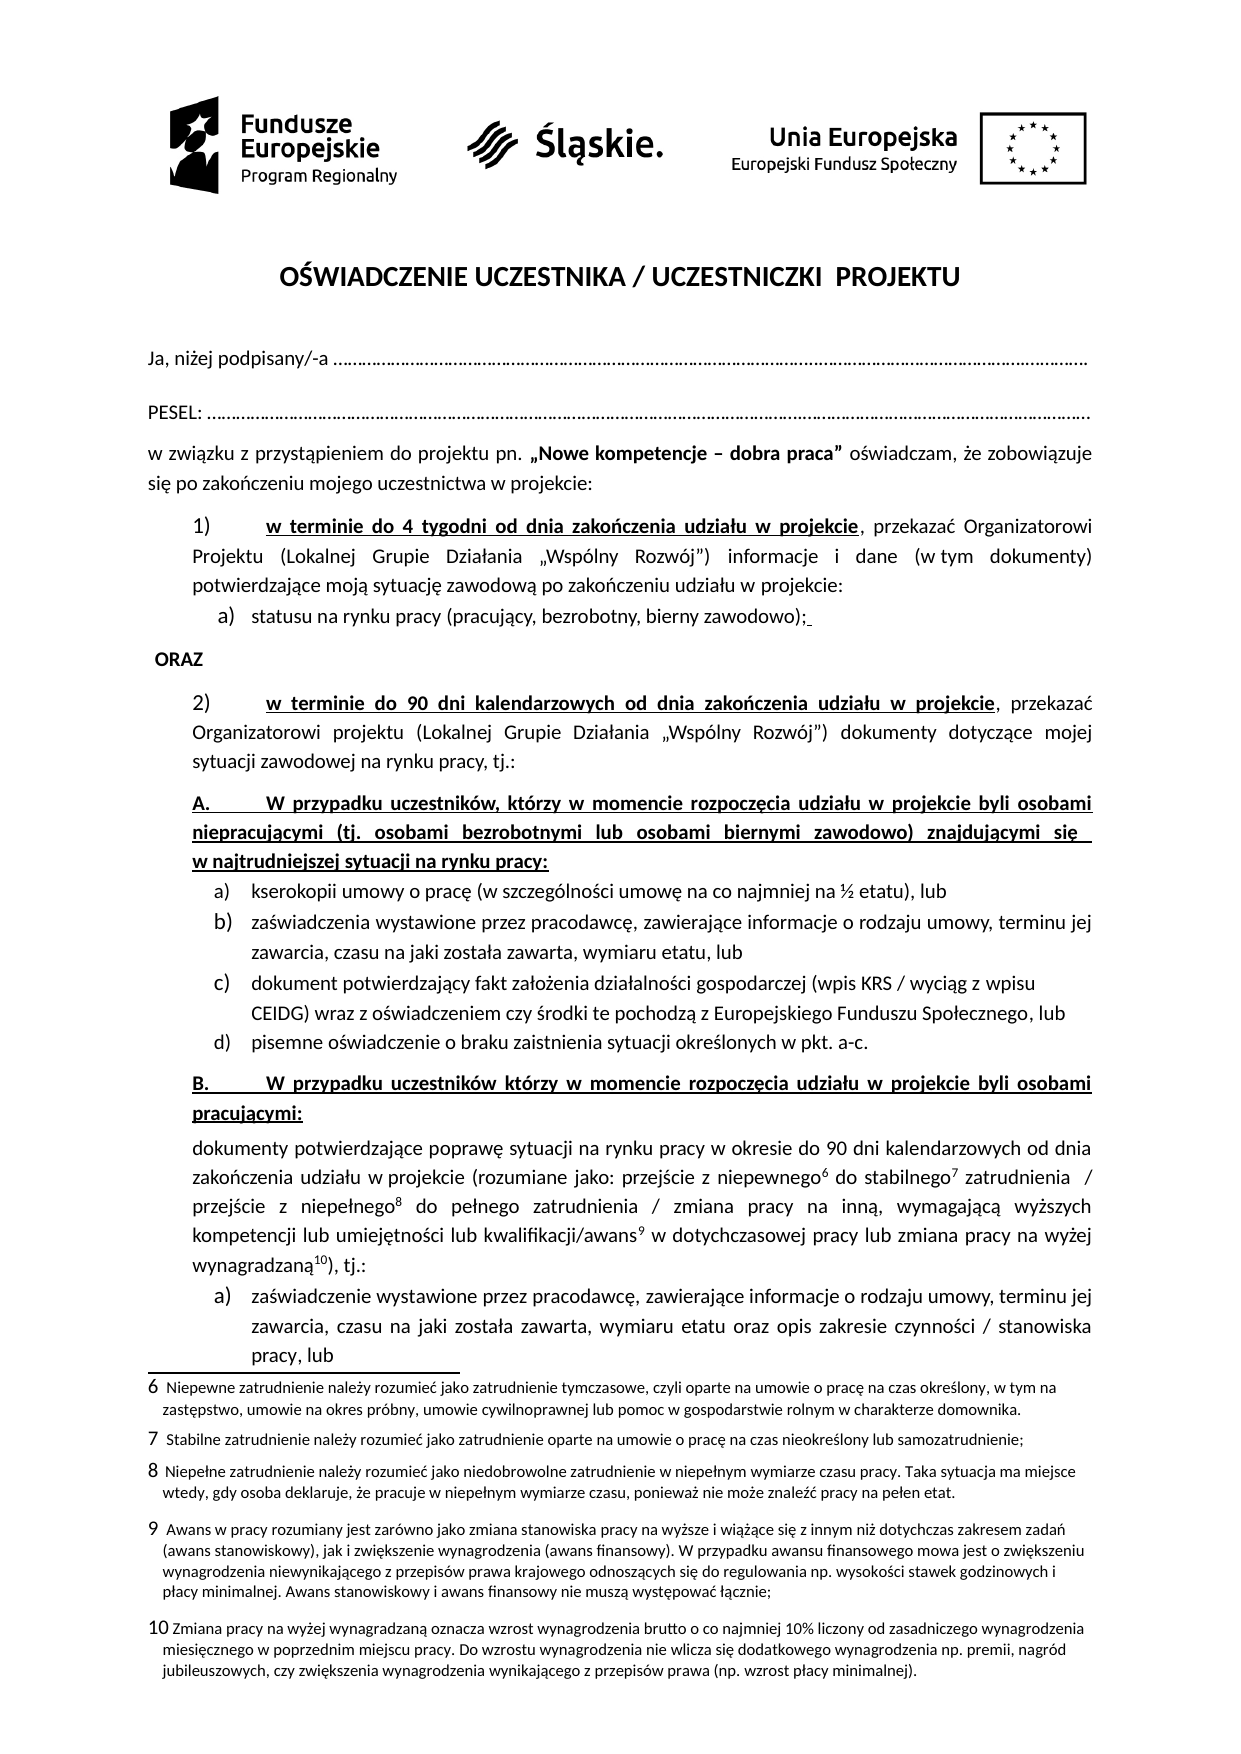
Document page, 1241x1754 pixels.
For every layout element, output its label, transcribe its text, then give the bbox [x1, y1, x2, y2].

list zaświadczenie wystawione przez pracodawcę, zawierające informacje o rodzaju umowy, terminu jej zawarcia, czasu na jaki została zawarta, wymiaru etatu oraz opis zakresie czynności / stanowiska pracy, lub [214, 1281, 1093, 1367]
text Ja, niżej podpisany/-a ………………………………………………………………………………………..…………………………………….…………. [148, 345, 1093, 370]
text w związku z przystąpieniem do projektu pn. „Nowe kompetencje – dobra praca” oświadczam, że zobowiązuje się po zakończeniu mojego uczestnictwa w projekcie: [148, 441, 1093, 495]
text ORAZ [148, 646, 1093, 672]
list w terminie do 90 dni kalendarzowych od dnia zakończenia udziału w projekcie, przekazać Organizatorowi projektu (Lokalnej Grupie Działania „Wspólny Rozwój”) dokumenty dotyczące mojej sytuacji zawodowej na rynku pracy, tj.: [192, 688, 1093, 774]
text Niepewne zatrudnienie należy rozumieć jako zatrudnienie tymczasowe, czyli oparte na umowie o pracę na czas określony, w tym na zastępstwo, umowie na okres próbny, umowie cywilnoprawnej lub pomoc w gospodarstwie rolnym w charakterze domownika. [148, 1373, 1093, 1419]
text B. W przypadku uczestników którzy w momencie rozpoczęcia udziału w projekcie byli osobami pracującymi: [192, 1071, 1093, 1125]
text Stabilne zatrudnienie należy rozumieć jako zatrudnienie oparte na umowie o pracę na czas nieokreślony lub samozatrudnienie; [148, 1425, 1093, 1451]
text Awans w pracy rozumiany jest zarówno jako zmiana stanowiska pracy na wyższe i wiążące się z innym niż dotychczas zakresem zadań (awans stanowiskowy), jak i zwiększenie wynagrodzenia (awans finansowy). W przypadku awansu finansowego mowa jest o zwiększeniu wynagrodzenia niewynikającego z przepisów prawa krajowego odnoszących się do regulowania np. wysokości stawek godzinowych i płacy minimalnej. Awans stanowiskowy i awans finansowy nie muszą występować łącznie; [148, 1515, 1093, 1602]
text PESEL: …………………………………………………………………………………………………………….…………………………………………………… [148, 399, 1093, 424]
list statusu na rynku pracy (pracujący, bezrobotny, bierny zawodowo); [217, 601, 1093, 629]
list pisemne oświadczenie o braku zaistnienia sytuacji określonych w pkt. a-c. [214, 1029, 1093, 1054]
text OŚWIADCZENIE UCZESTNIKA / UCZESTNICZKI PROJEKTU [148, 258, 1093, 293]
list dokument potwierdzający fakt założenia działalności gospodarczej (wpis KRS / wyciąg z wpisu CEIDG) wraz z oświadczeniem czy środki te pochodzą z Europejskiego Funduszu Społecznego, lub [214, 968, 1093, 1025]
text A. W przypadku uczestników, którzy w momencie rozpoczęcia udziału w projekcie byli osobami [192, 790, 1093, 812]
text Niepełne zatrudnienie należy rozumieć jako niedobrowolne zatrudnienie w niepełnym wymiarze czasu pracy. Taka sytuacja ma miejsce wtedy, gdy osoba deklaruje, że pracuje w niepełnym wymiarze czasu, ponieważ nie może znaleźć pracy na pełen etat. [148, 1457, 1093, 1503]
text Zmiana pracy na wyżej wynagradzaną oznacza wzrost wynagrodzenia brutto o co najmniej 10% liczony od zasadniczego wynagrodzenia miesięcznego w poprzednim miejscu pracy. Do wzrostu wynagrodzenia nie wlicza się dodatkowego wynagrodzenia np. premii, nagród jubileuszowych, czy zwiększenia wynagrodzenia wynikającego z przepisów prawa (np. wzrost płacy minimalnej). [148, 1614, 1093, 1680]
list zaświadczenia wystawione przez pracodawcę, zawierające informacje o rodzaju umowy, terminu jej zawarcia, czasu na jaki została zawarta, wymiaru etatu, lub [214, 907, 1093, 964]
list w terminie do 4 tygodni od dnia zakończenia udziału w projekcie, przekazać Organizatorowi Projektu (Lokalnej Grupie Działania „Wspólny Rozwój”) informacje i dane (w tym dokumenty) potwierdzające moją sytuację zawodową po zakończeniu udziału w projekcie: [192, 511, 1093, 598]
list kserokopii umowy o pracę (w szczególności umowę na co najmniej na ½ etatu), lub [214, 878, 1093, 903]
text niepracującymi (tj. osobami bezrobotnymi lub osobami biernymi zawodowo) znajdującymi się w najtrudniejszej sytuacji na rynku pracy: [192, 813, 1093, 874]
text dokumenty potwierdzające poprawę sytuacji na rynku pracy w okresie do 90 dni kalendarzowych od dnia zakończenia udziału w projekcie (rozumiane jako: przejście z niepewnego do stabilnego zatrudnienia / przejście z niepełnego do pełnego zatrudnienia / zmiana pracy na inną, wymagającą wyższych kompetencji lub umiejętności lub kwalifikacji/awans w dotychczasowej pracy lub zmiana pracy na wyżej wynagradzaną), tj.: [192, 1135, 1093, 1277]
